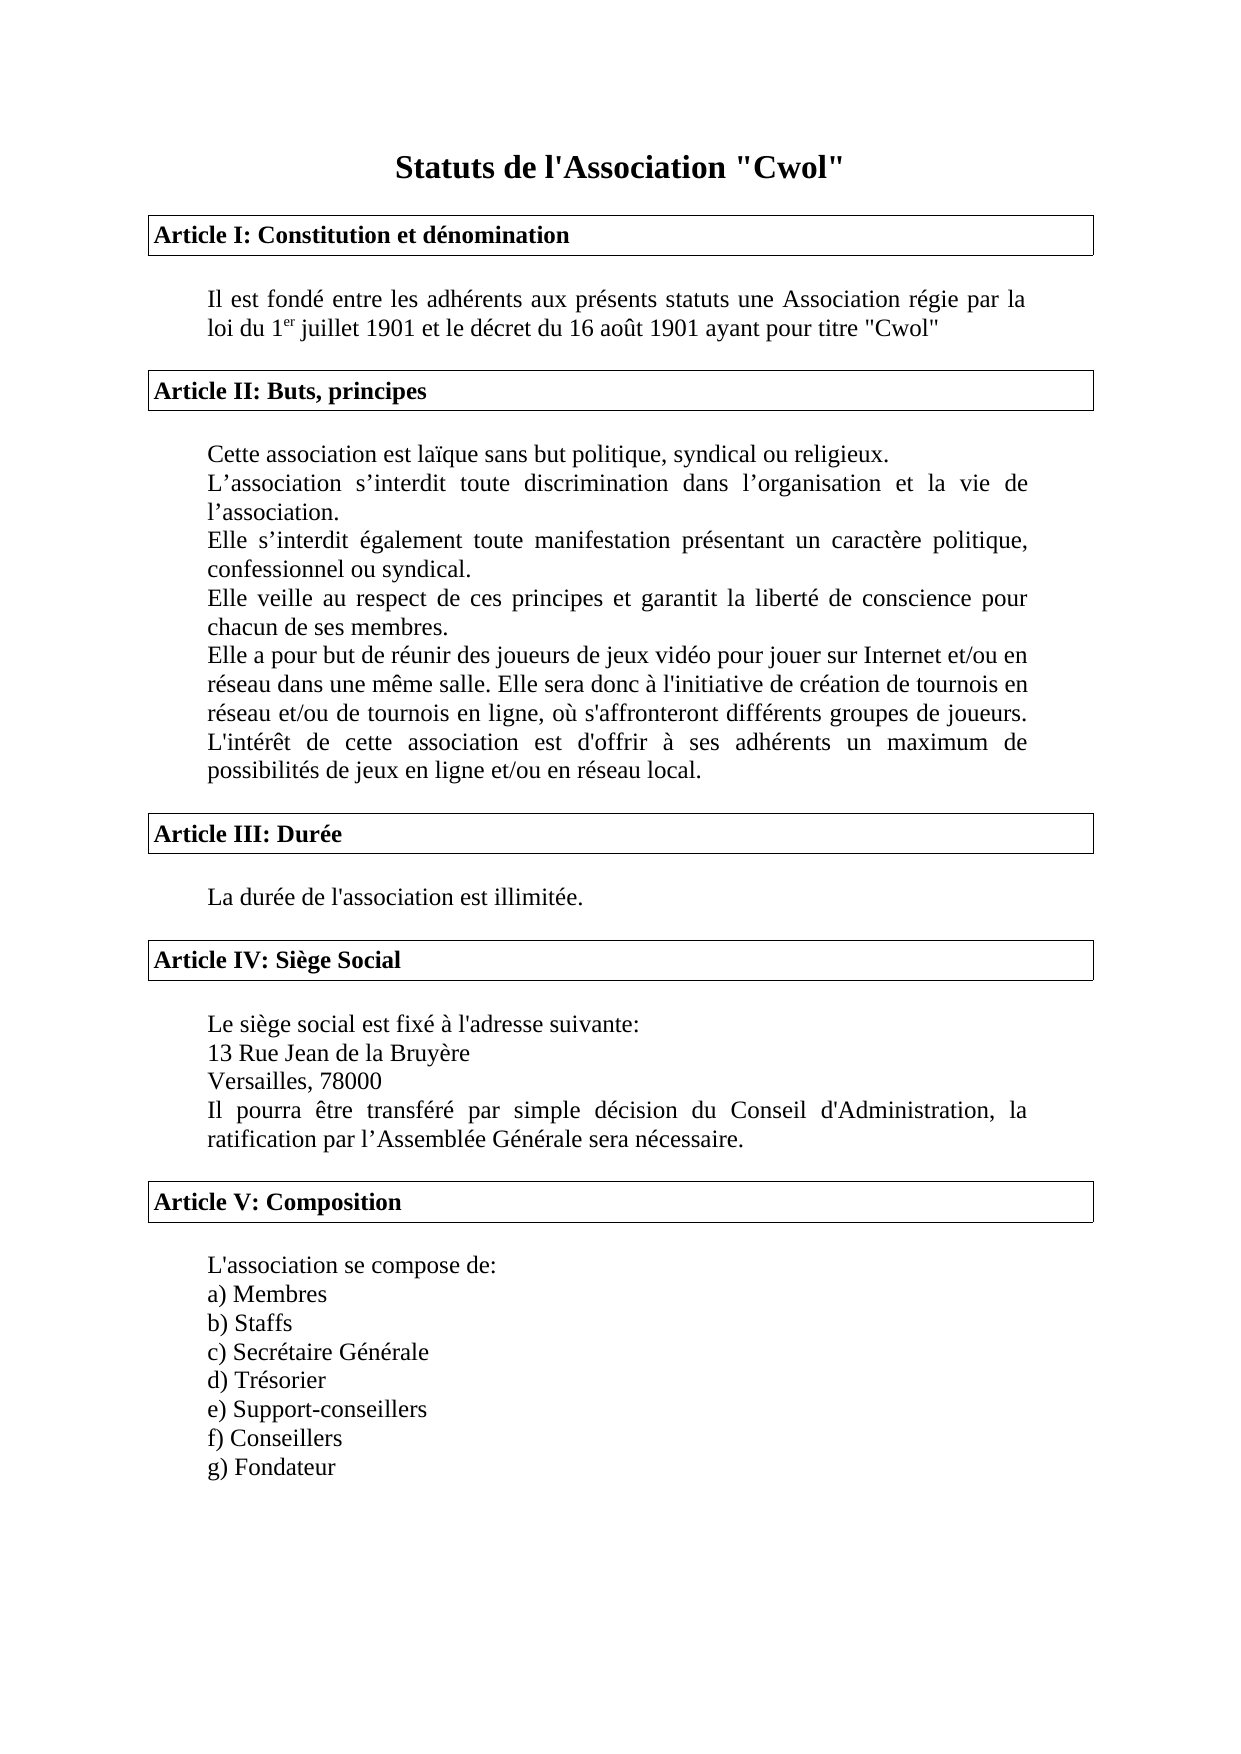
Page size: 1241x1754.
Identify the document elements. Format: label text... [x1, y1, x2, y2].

table_header Article I: Constitution et dénomination [149, 216, 1093, 255]
text Cette association est laïque sans but politique, syndical ou religieux. [207, 439, 1028, 468]
text f) Conseillers [207, 1423, 1093, 1452]
text Elle s’interdit également toute manifestation présentant un caractère politique, confessionnel ou syndical. [207, 526, 1028, 583]
table_header Article III: Durée [149, 814, 1093, 853]
table_header Article V: Composition [149, 1182, 1093, 1222]
text c) Secrétaire Générale [207, 1337, 1093, 1366]
text e) Support-conseillers [207, 1394, 1093, 1423]
text L’association s’interdit toute discrimination dans l’organisation et la vie de l’association. [207, 468, 1028, 526]
text g) Fondateur [207, 1452, 1093, 1481]
text Il pourra être transféré par simple décision du Conseil d'Administration, la ratification par l’Assemblée Générale sera nécessaire. [207, 1095, 1028, 1153]
text Statuts de l'Association "Cwol" [148, 148, 1093, 186]
text Elle veille au respect de ces principes et garantit la liberté de conscience pour chacun de ses membres. [207, 583, 1028, 641]
text b) Staffs [207, 1308, 1093, 1337]
table_header Article IV: Siège Social [149, 941, 1093, 980]
text 13 Rue Jean de la Bruyère [207, 1038, 1028, 1066]
table_header Article II: Buts, principes [149, 371, 1093, 410]
text L'association se compose de: [207, 1251, 1093, 1279]
text Versailles, 78000 [207, 1066, 1028, 1095]
text Elle a pour but de réunir des joueurs de jeux vidéo pour jouer sur Internet et/ou en réseau dans une même salle. Elle sera donc à l'initiative de création de tournois en réseau et/ou de tournois en ligne, où s'affronteront différents groupes de joueurs. L'intérêt de cette association est d'offrir à ses adhérents un maximum de possibilités de jeux en ligne et/ou en réseau local. [207, 641, 1028, 784]
text La durée de l'association est illimitée. [207, 882, 1028, 911]
text Le siège social est fixé à l'adresse suivante: [207, 1009, 1028, 1038]
text a) Membres [207, 1279, 1093, 1308]
text d) Trésorier [207, 1366, 1093, 1394]
text Il est fondé entre les adhérents aux présents statuts une Association régie par la loi du 1er juillet 1901 et le décret du 16 août 1901 ayant pour titre "Cwol" [207, 284, 1027, 341]
